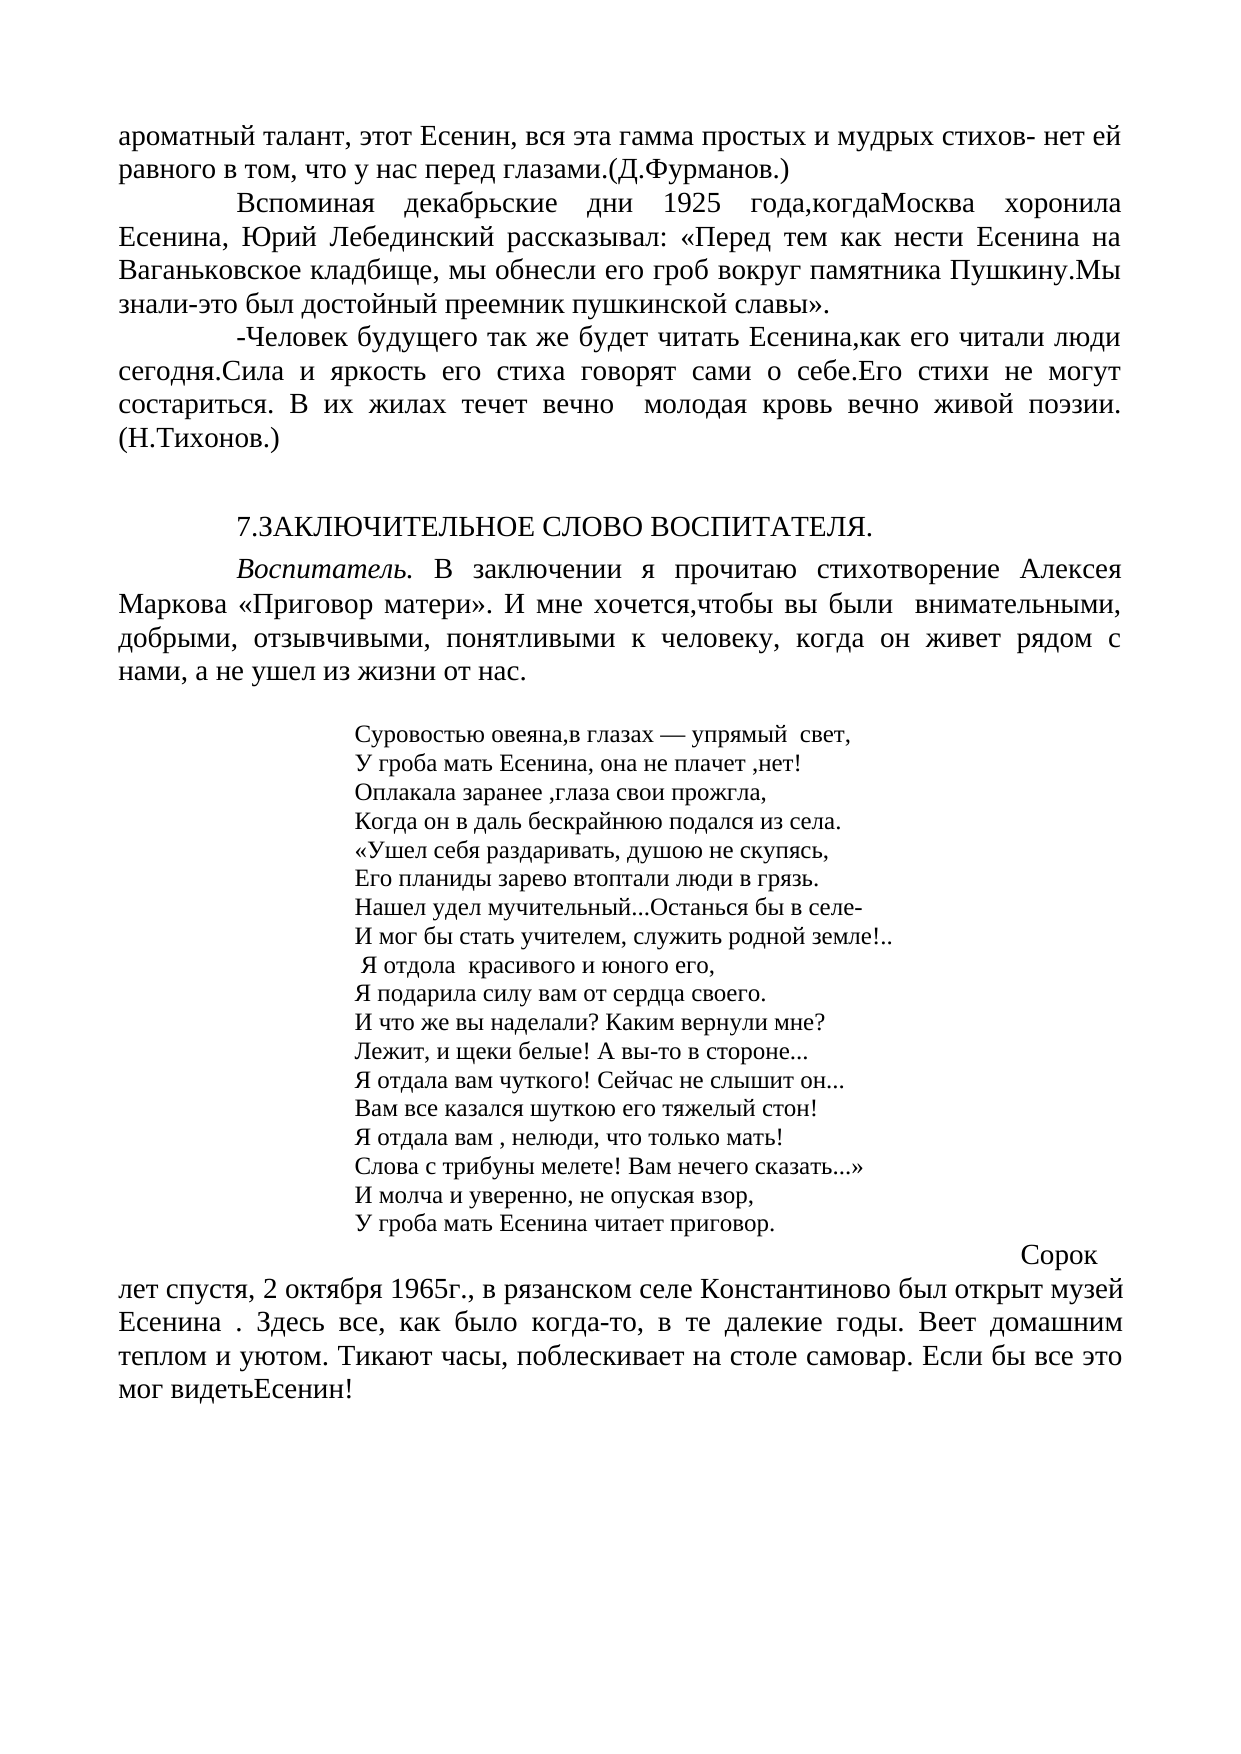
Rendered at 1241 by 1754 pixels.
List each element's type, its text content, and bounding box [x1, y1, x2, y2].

text И молча и уверенно, не опуская взор, [118, 1180, 1122, 1208]
text Вспоминая декабрьские дни 1925 года,когдаМосква хоронила Есенина, Юрий Лебединский рассказывал: «Перед тем как нести Есенина на Ваганьковское кладбище, мы обнесли его гроб вокруг памятника Пушкину.Мы знали-это был достойный преемник пушкинской славы». [118, 185, 1122, 319]
text 7.ЗАКЛЮЧИТЕЛЬНОЕ СЛОВО ВОСПИТАТЕЛЯ. [118, 509, 1122, 543]
text У гроба мать Есенина читает приговор. [118, 1208, 1122, 1237]
text И что же вы наделали? Каким вернули мне? [118, 1007, 1122, 1036]
text Его планиды зарево втоптали люди в грязь. [118, 863, 1122, 892]
text Оплакала заранее ,глаза свои прожгла, [118, 777, 1122, 806]
text Вам все казался шуткою его тяжелый стон! [118, 1093, 1122, 1122]
text Я подарила силу вам от сердца своего. [118, 978, 1122, 1007]
text Лежит, и щеки белые! А вы-то в стороне... [118, 1036, 1122, 1065]
text Суровостью овеяна,в глазах — упрямый свет, [118, 715, 1122, 748]
text -Человек будущего так же будет читать Есенина,как его читали люди сегодня.Сила и яркость его стиха говорят сами о себе.Его стихи не могут состариться. В их жилах течет вечно молодая кровь вечно живой поэзии.(Н.Тихонов.) [118, 319, 1122, 453]
text Я отдола красивого и юного его, [118, 950, 1122, 978]
text Я отдала вам , нелюди, что только мать! [118, 1122, 1122, 1151]
text Когда он в даль бескрайнюю подался из села. [118, 806, 1122, 835]
text Воспитатель. В заключении я прочитаю стихотворение Алексея Маркова «Приговор матери». И мне хочется,чтобы вы были внимательными, добрыми, отзывчивыми, понятливыми к человеку, когда он живет рядом с нами, а не ушел из жизни от нас. [118, 543, 1122, 687]
text И мог бы стать учителем, служить родной земле!.. [118, 921, 1122, 950]
text Я отдала вам чуткого! Сейчас не слышит он... [118, 1065, 1122, 1093]
text Слова с трибуны мелете! Вам нечего сказать...» [118, 1151, 1122, 1180]
text Сорок лет спустя, 2 октября 1965г., в рязанском селе Константиново был открыт музей Есенина . Здесь все, как было когда-то, в те далекие годы. Веет домашним теплом и уютом. Тикают часы, поблескивает на столе самовар. Если бы все это мог видетьЕсенин! [118, 1237, 1124, 1405]
text ароматный талант, этот Есенин, вся эта гамма простых и мудрых стихов- нет ей равного в том, что у нас перед глазами.(Д.Фурманов.) [118, 118, 1122, 185]
text У гроба мать Есенина, она не плачет ,нет! [118, 748, 1122, 777]
text Нашел удел мучительный...Останься бы в селе- [118, 892, 1122, 921]
text «Ушел себя раздаривать, душою не скупясь, [118, 835, 1122, 863]
